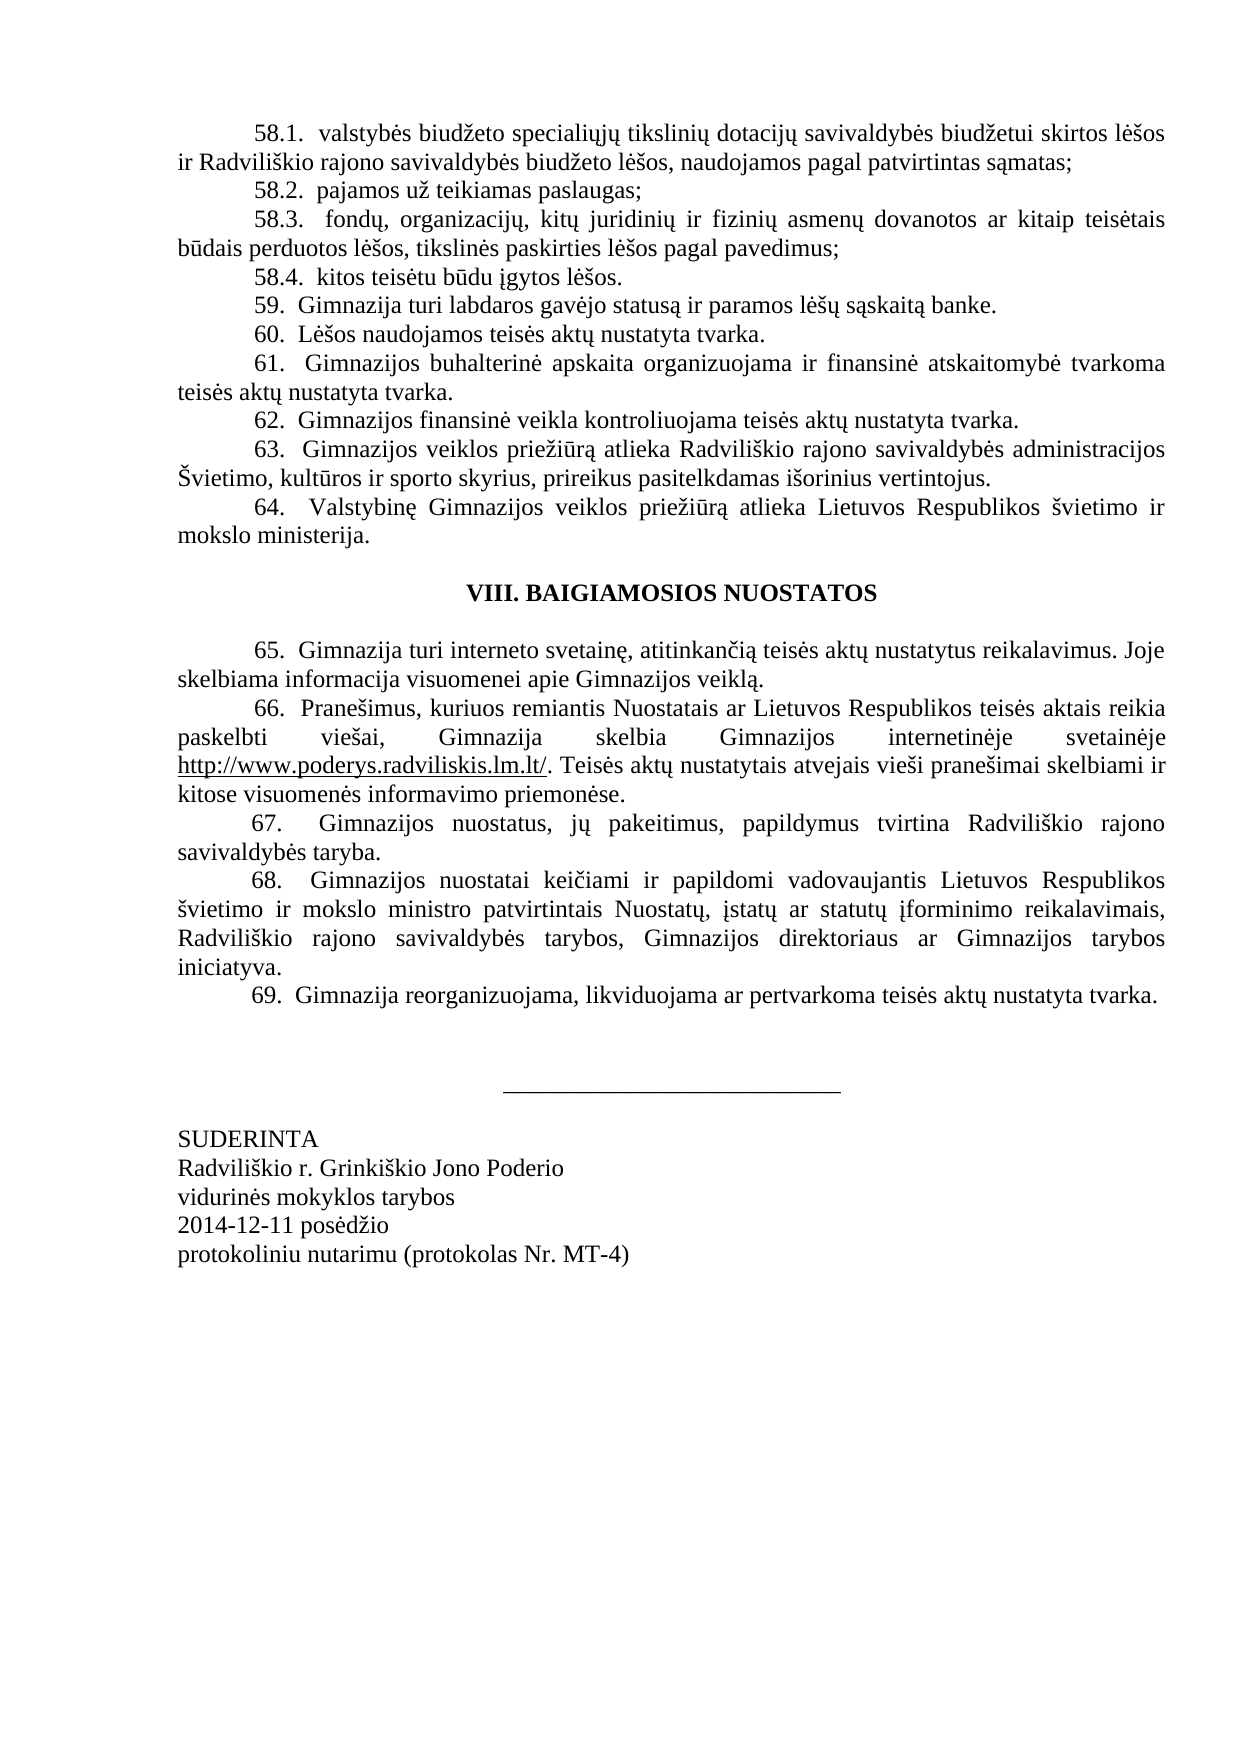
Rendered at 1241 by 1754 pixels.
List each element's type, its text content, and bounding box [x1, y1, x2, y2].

text 2014-12-11 posėdžio [177, 1211, 1166, 1239]
text vidurinės mokyklos tarybos [177, 1182, 1166, 1211]
text VIII. BAIGIAMOSIOS NUOSTATOS [177, 578, 1166, 607]
text 62. Gimnazijos finansinė veikla kontroliuojama teisės aktų nustatyta tvarka. [177, 406, 1166, 434]
text 69. Gimnazija reorganizuojama, likviduojama ar pertvarkoma teisės aktų nustatyta tvarka. [177, 981, 1166, 1009]
text Radviliškio r. Grinkiškio Jono Poderio [177, 1153, 1166, 1182]
text SUDERINTA [177, 1124, 1166, 1153]
text 64. Valstybinę Gimnazijos veiklos priežiūrą atlieka Lietuvos Respublikos švietimo ir mokslo ministerija. [177, 492, 1166, 549]
text 66. Pranešimus, kuriuos remiantis Nuostatais ar Lietuvos Respublikos teisės aktais reikia paskelbti viešai, Gimnazija skelbia Gimnazijos internetinėje svetainėje http://www.poderys.radviliskis.lm.lt/. Teisės aktų nustatytais atvejais vieši pranešimai skelbiami ir kitose visuomenės informavimo priemonėse. [177, 693, 1166, 808]
text 58.4. kitos teisėtu būdu įgytos lėšos. [177, 262, 1166, 291]
text protokoliniu nutarimu (protokolas Nr. MT-4) [177, 1239, 1166, 1268]
text 58.3. fondų, organizacijų, kitų juridinių ir fizinių asmenų dovanotos ar kitaip teisėtais būdais perduotos lėšos, tikslinės paskirties lėšos pagal pavedimus; [177, 204, 1166, 262]
text ___________________________ [177, 1067, 1166, 1096]
text 58.1. valstybės biudžeto specialiųjų tikslinių dotacijų savivaldybės biudžetui skirtos lėšos ir Radviliškio rajono savivaldybės biudžeto lėšos, naudojamos pagal patvirtintas sąmatas; [177, 118, 1166, 176]
text 60. Lėšos naudojamos teisės aktų nustatyta tvarka. [177, 319, 1166, 348]
text 65. Gimnazija turi interneto svetainę, atitinkančią teisės aktų nustatytus reikalavimus. Joje skelbiama informacija visuomenei apie Gimnazijos veiklą. [177, 636, 1166, 693]
text 67. Gimnazijos nuostatus, jų pakeitimus, papildymus tvirtina Radviliškio rajono savivaldybės taryba. [177, 808, 1166, 866]
text 63. Gimnazijos veiklos priežiūrą atlieka Radviliškio rajono savivaldybės administracijos Švietimo, kultūros ir sporto skyrius, prireikus pasitelkdamas išorinius vertintojus. [177, 434, 1166, 492]
text 61. Gimnazijos buhalterinė apskaita organizuojama ir finansinė atskaitomybė tvarkoma teisės aktų nustatyta tvarka. [177, 348, 1166, 406]
text 68. Gimnazijos nuostatai keičiami ir papildomi vadovaujantis Lietuvos Respublikos švietimo ir mokslo ministro patvirtintais Nuostatų, įstatų ar statutų įforminimo reikalavimais, Radviliškio rajono savivaldybės tarybos, Gimnazijos direktoriaus ar Gimnazijos tarybos iniciatyva. [177, 866, 1166, 981]
text 59. Gimnazija turi labdaros gavėjo statusą ir paramos lėšų sąskaitą banke. [177, 291, 1166, 319]
text 58.2. pajamos už teikiamas paslaugas; [177, 176, 1166, 204]
